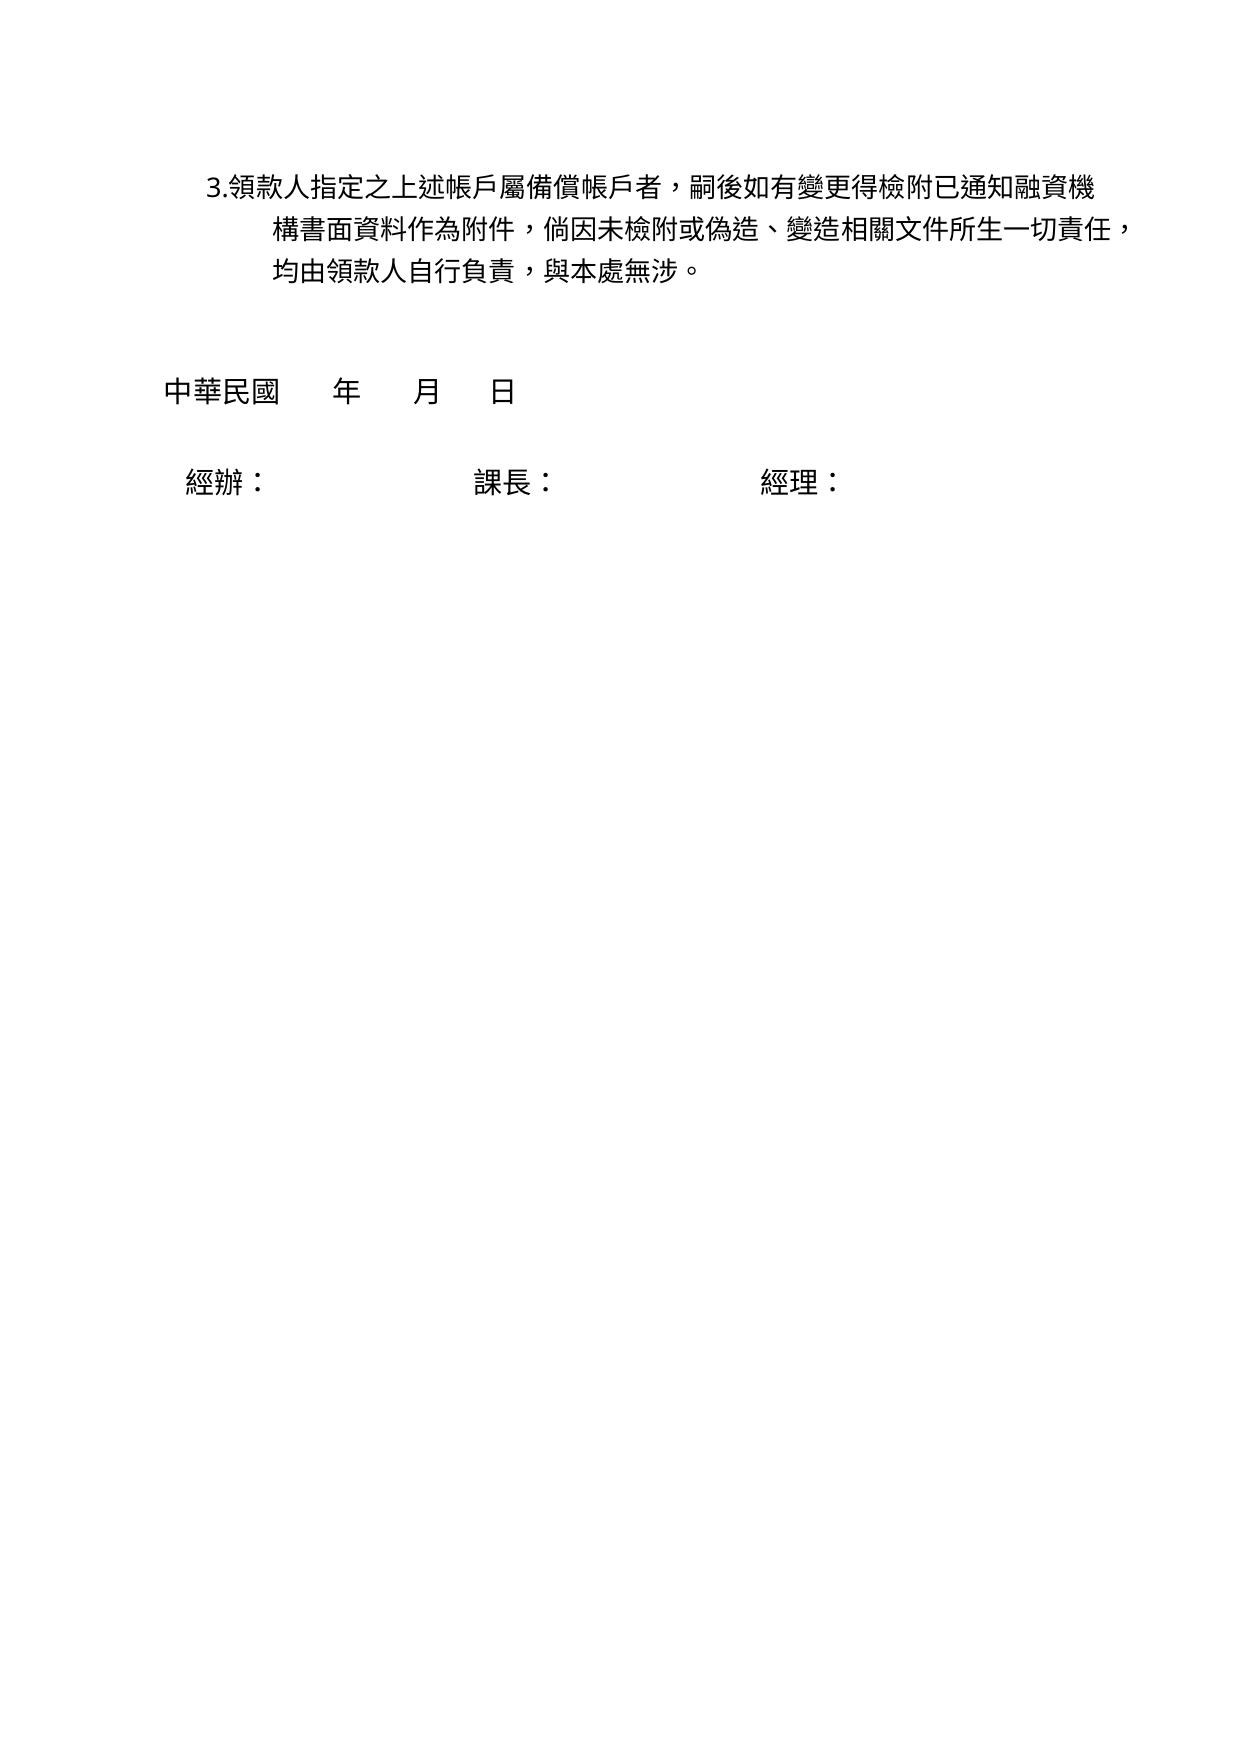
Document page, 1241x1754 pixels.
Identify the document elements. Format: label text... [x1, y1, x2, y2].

text 3.領款人指定之上述帳戶屬備償帳戶者，嗣後如有變更得檢附已通知融資機構書面資料作為附件，倘因未檢附或偽造、變造相關文件所生一切責任，均由領款人自行負責，與本處無涉。 [164, 164, 1122, 289]
table_header 經辦： [174, 460, 462, 520]
table_header 課長： [462, 460, 749, 520]
table_header 經理： [749, 460, 1037, 520]
text 中華民國 年 月 日 [164, 369, 1122, 410]
